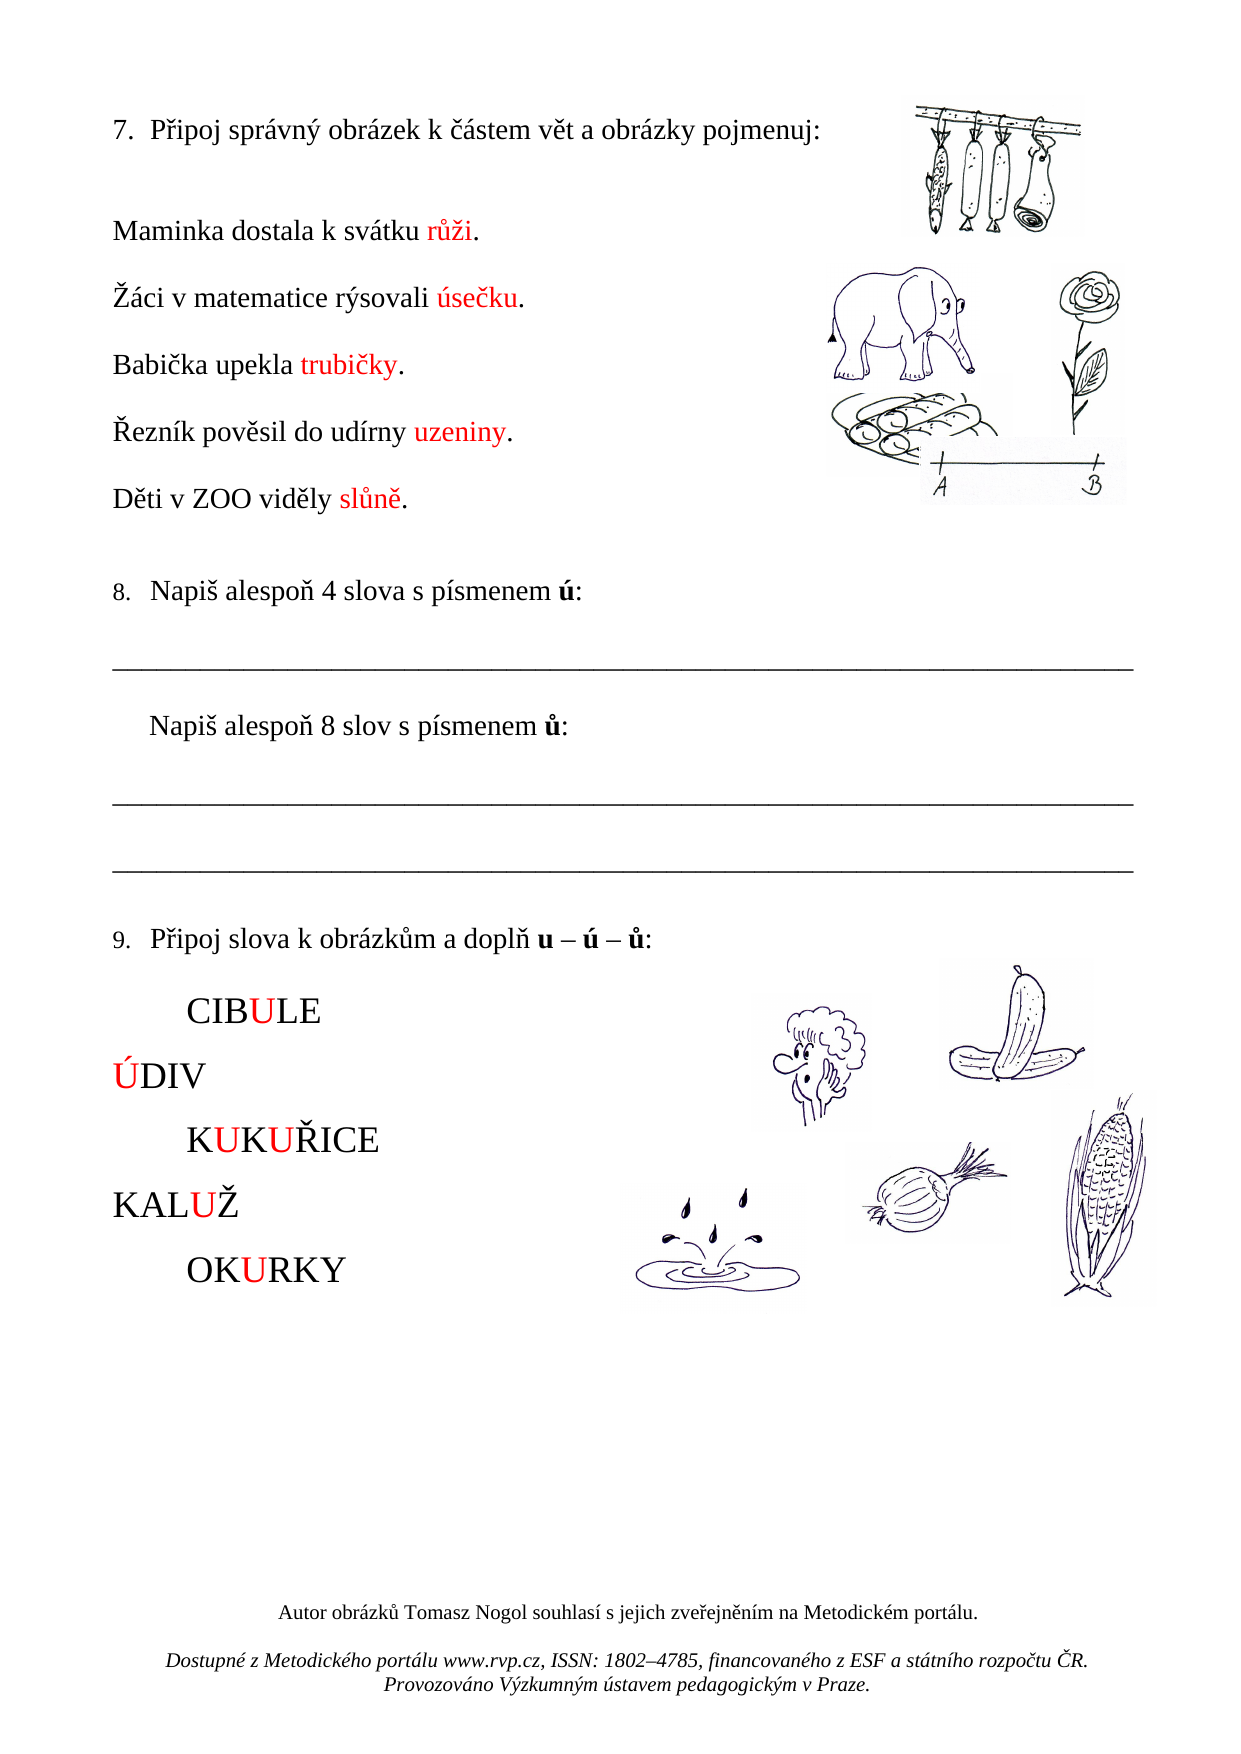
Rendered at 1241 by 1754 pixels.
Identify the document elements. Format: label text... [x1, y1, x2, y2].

text [981, 347, 1050, 381]
text ÚDIV [112, 1053, 750, 1096]
text KUKUŘICE [112, 1118, 1050, 1161]
picture [826, 373, 1013, 477]
text [1095, 1053, 1144, 1089]
text [873, 1053, 1050, 1096]
text KALUŽ [112, 1182, 844, 1315]
list Napiš alespoň 4 slova s písmenem ú: [112, 573, 1144, 607]
text [808, 1247, 1050, 1290]
picture [826, 263, 980, 392]
text [919, 414, 1144, 507]
text CIBULE [112, 988, 937, 1133]
picture [620, 1183, 807, 1314]
text Řezník pověsil do udírny uzeniny. [112, 414, 825, 448]
text ______________________________________________________________________ [112, 641, 1144, 674]
text Napiš alespoň 8 slov s písmenem ů: [112, 708, 1144, 741]
list Připoj slova k obrázkům a doplň u – ú – ů: [112, 921, 1144, 955]
picture [751, 993, 872, 1132]
text OKURKY [112, 1247, 619, 1290]
text [1012, 1182, 1050, 1226]
picture [939, 958, 1094, 1090]
text [1126, 347, 1144, 381]
text ______________________________________________________________________ [112, 842, 1144, 875]
list Připoj správný obrázek k částem vět a obrázky pojmenuj: [112, 94, 1144, 238]
picture [901, 95, 1085, 237]
text Žáci v matematice rýsovali úsečku. [112, 280, 825, 314]
text ______________________________________________________________________ [112, 775, 1144, 808]
text Maminka dostala k svátku růži. [112, 213, 1144, 247]
text [981, 280, 1050, 314]
picture [845, 1142, 1011, 1244]
picture [1051, 1090, 1157, 1307]
text Děti v ZOO viděly slůně. [112, 481, 1144, 515]
picture [1051, 263, 1125, 435]
picture [920, 437, 1127, 505]
text Babička upekla trubičky. [112, 347, 825, 381]
text [1095, 988, 1144, 1032]
